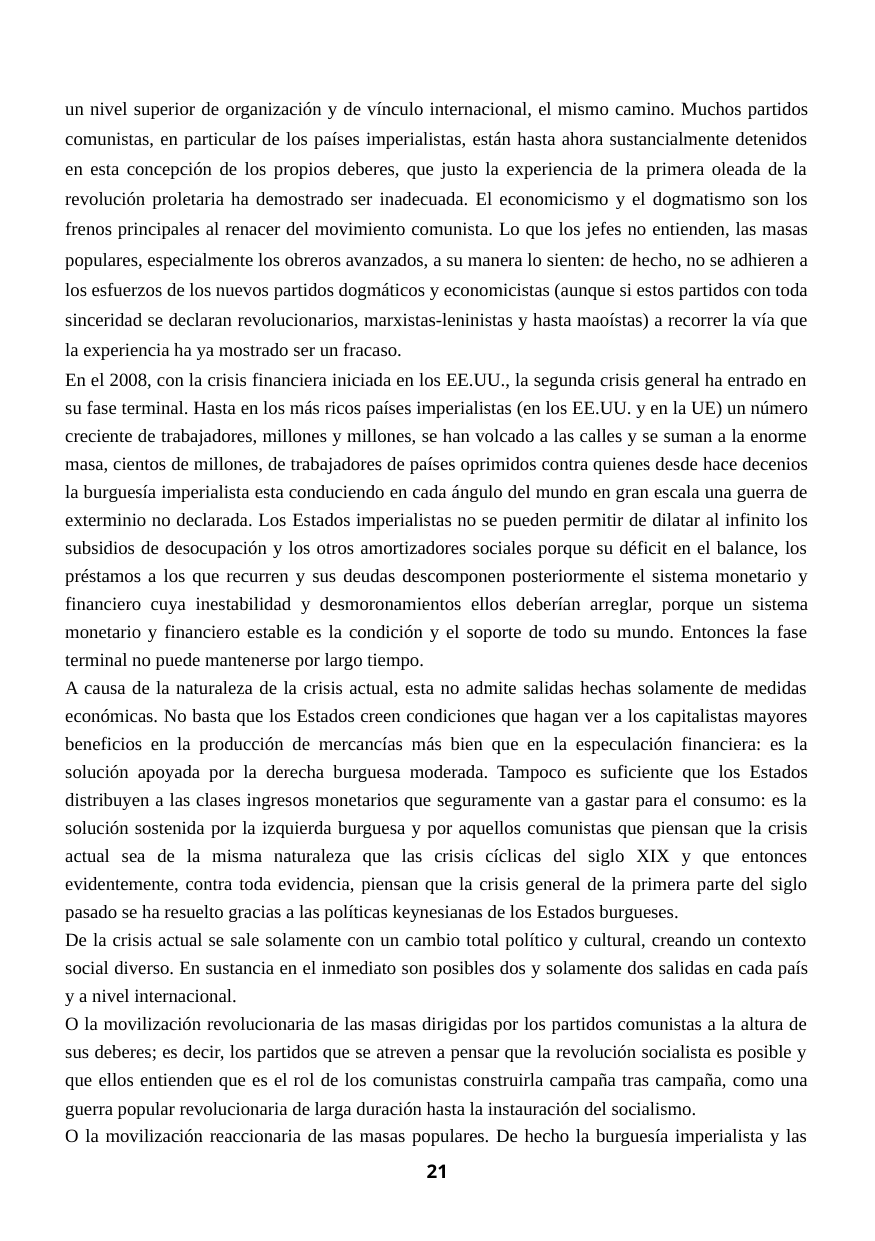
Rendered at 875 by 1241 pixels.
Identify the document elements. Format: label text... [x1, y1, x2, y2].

text O la movilización revolucionaria de las masas dirigidas por los partidos comunistas a la altura de sus deberes; es decir, los partidos que se atreven a pensar que la revolución socialista es posible y que ellos entienden que es el rol de los comunistas construirla campaña tras campaña, como una guerra popular revolucionaria de larga duración hasta la instauración del socialismo. [65, 1013, 809, 1119]
text A causa de la naturaleza de la crisis actual, esta no admite salidas hechas solamente de medidas económicas. No basta que los Estados creen condiciones que hagan ver a los capitalistas mayores beneficios en la producción de mercancías más bien que en la especulación financiera: es la solución apoyada por la derecha burguesa moderada. Tampoco es suficiente que los Estados distribuyen a las clases ingresos monetarios que seguramente van a gastar para el consumo: es la solución sostenida por la izquierda burguesa y por aquellos comunistas que piensan que la crisis actual sea de la misma naturaleza que las crisis cíclicas del siglo XIX y que entonces evidentemente, contra toda evidencia, piensan que la crisis general de la primera parte del siglo pasado se ha resuelto gracias a las políticas keynesianas de los Estados burgueses. [65, 677, 809, 923]
text O la movilización reaccionaria de las masas populares. De hecho la burguesía imperialista y las [65, 1125, 809, 1147]
text De la crisis actual se sale solamente con un cambio total político y cultural, creando un contexto social diverso. En sustancia en el inmediato son posibles dos y solamente dos salidas en cada país y a nivel internacional. [65, 929, 809, 1007]
text En el 2008, con la crisis financiera iniciada en los EE.UU., la segunda crisis general ha entrado en su fase terminal. Hasta en los más ricos países imperialistas (en los EE.UU. y en la UE) un número creciente de trabajadores, millones y millones, se han volcado a las calles y se suman a la enorme masa, cientos de millones, de trabajadores de países oprimidos contra quienes desde hace decenios la burguesía imperialista esta conduciendo en cada ángulo del mundo en gran escala una guerra de exterminio no declarada. Los Estados imperialistas no se pueden permitir de dilatar al infinito los subsidios de desocupación y los otros amortizadores sociales porque su déficit en el balance, los préstamos a los que recurren y sus deudas descomponen posteriormente el sistema monetario y financiero cuya inestabilidad y desmoronamientos ellos deberían arreglar, porque un sistema monetario y financiero estable es la condición y el soporte de todo su mundo. Entonces la fase terminal no puede mantenerse por largo tiempo. [65, 369, 809, 671]
text un nivel superior de organización y de vínculo internacional, el mismo camino. Muchos partidos comunistas, en particular de los países imperialistas, están hasta ahora sustancialmente detenidos en esta concepción de los propios deberes, que justo la experiencia de la primera oleada de la revolución proletaria ha demostrado ser inadecuada. El economicismo y el dogmatismo son los frenos principales al renacer del movimiento comunista. Lo que los jefes no entienden, las masas populares, especialmente los obreros avanzados, a su manera lo sienten: de hecho, no se adhieren a los esfuerzos de los nuevos partidos dogmáticos y economicistas (aunque si estos partidos con toda sinceridad se declaran revolucionarios, marxistas-leninistas y hasta maoístas) a recorrer la vía que la experiencia ha ya mostrado ser un fracaso. [65, 98, 809, 360]
